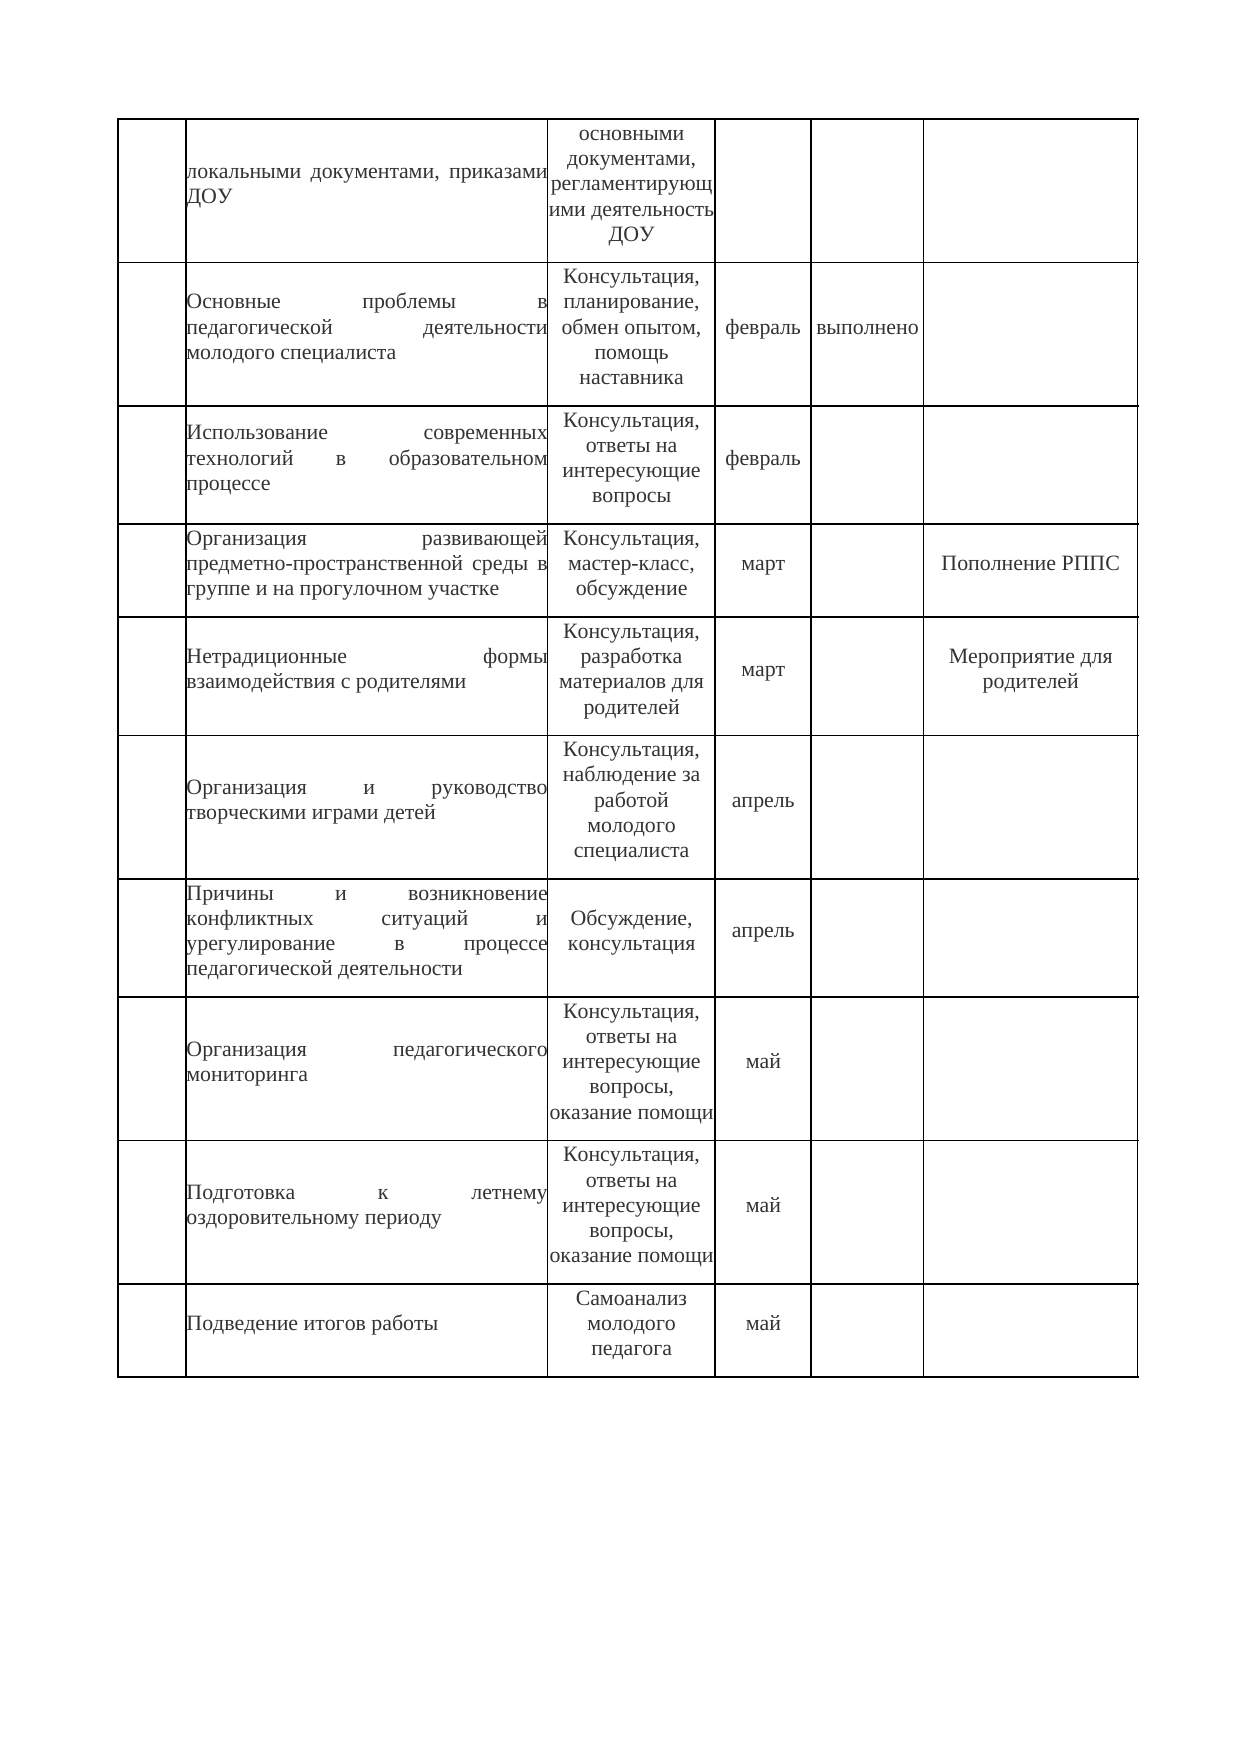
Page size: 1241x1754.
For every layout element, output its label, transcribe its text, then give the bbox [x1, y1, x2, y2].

table_cell Мероприятие для родителей [924, 618, 1137, 734]
table_cell [812, 880, 923, 996]
table_cell [716, 120, 810, 262]
table_cell апрель [716, 736, 810, 878]
table_cell [812, 736, 923, 878]
table_cell [924, 880, 1137, 996]
table_cell [119, 1285, 185, 1376]
table_cell март [716, 525, 810, 616]
table_cell [119, 998, 185, 1139]
table_cell февраль [716, 263, 810, 405]
table_cell май [716, 998, 810, 1139]
table_cell [119, 736, 185, 878]
table_cell февраль [716, 407, 810, 523]
table_cell март [716, 618, 810, 734]
table_cell апрель [716, 880, 810, 996]
table_cell Консультация, ответы на интересующие вопросы [548, 407, 714, 523]
table_cell Консультация, наблюдение за работой молодого специалиста [548, 736, 714, 878]
table_cell [924, 1285, 1137, 1376]
table_cell Пополнение РППС [924, 525, 1137, 616]
table_cell Организация педагогического мониторинга [187, 998, 547, 1139]
table_cell Консультация, разработка материалов для родителей [548, 618, 714, 734]
table_cell [119, 525, 185, 616]
table_cell Обсуждение, консультация [548, 880, 714, 996]
table_cell Организация и руководство творческими играми детей [187, 736, 547, 878]
table_cell [119, 263, 185, 405]
table_cell май [716, 1285, 810, 1376]
table_cell [924, 407, 1137, 523]
table_cell Консультация, ответы на интересующие вопросы, оказание помощи [548, 998, 714, 1139]
table_cell Самоанализ молодого педагога [548, 1285, 714, 1376]
table_cell [924, 998, 1137, 1139]
table_cell [812, 1141, 923, 1283]
table_cell Консультация, планирование, обмен опытом, помощь наставника [548, 263, 714, 405]
table_cell [119, 407, 185, 523]
table_cell май [716, 1141, 810, 1283]
table_cell Консультация, ответы на интересующие вопросы, оказание помощи [548, 1141, 714, 1283]
table_cell Подведение итогов работы [187, 1285, 547, 1376]
table_cell Использование современных технологий в образовательном процессе [187, 407, 547, 523]
table_cell [812, 120, 923, 262]
table_cell [119, 880, 185, 996]
table_cell локальными документами, приказами ДОУ [187, 120, 547, 262]
table_cell Консультация, мастер-класс, обсуждение [548, 525, 714, 616]
table_cell [812, 998, 923, 1139]
table_cell [924, 736, 1137, 878]
table_cell [812, 407, 923, 523]
table_cell выполнено [812, 263, 923, 405]
table_cell [924, 120, 1137, 262]
table_cell Основные проблемы в педагогической деятельности молодого специалиста [187, 263, 547, 405]
table_cell Организация развивающей предметно-пространственной среды в группе и на прогулочном участке [187, 525, 547, 616]
table_cell [812, 1285, 923, 1376]
table_cell [812, 525, 923, 616]
table_cell [924, 263, 1137, 405]
table_cell [812, 618, 923, 734]
table_cell [119, 120, 185, 262]
table_cell основными документами, регламентирующими деятельность ДОУ [548, 120, 714, 262]
table_cell [924, 1141, 1137, 1283]
table_cell [119, 618, 185, 734]
table_cell Причины и возникновение конфликтных ситуаций и урегулирование в процессе педагогической деятельности [187, 880, 547, 996]
table_cell Подготовка к летнему оздоровительному периоду [187, 1141, 547, 1283]
table_cell Нетрадиционные формы взаимодействия с родителями [187, 618, 547, 734]
table_cell [119, 1141, 185, 1283]
